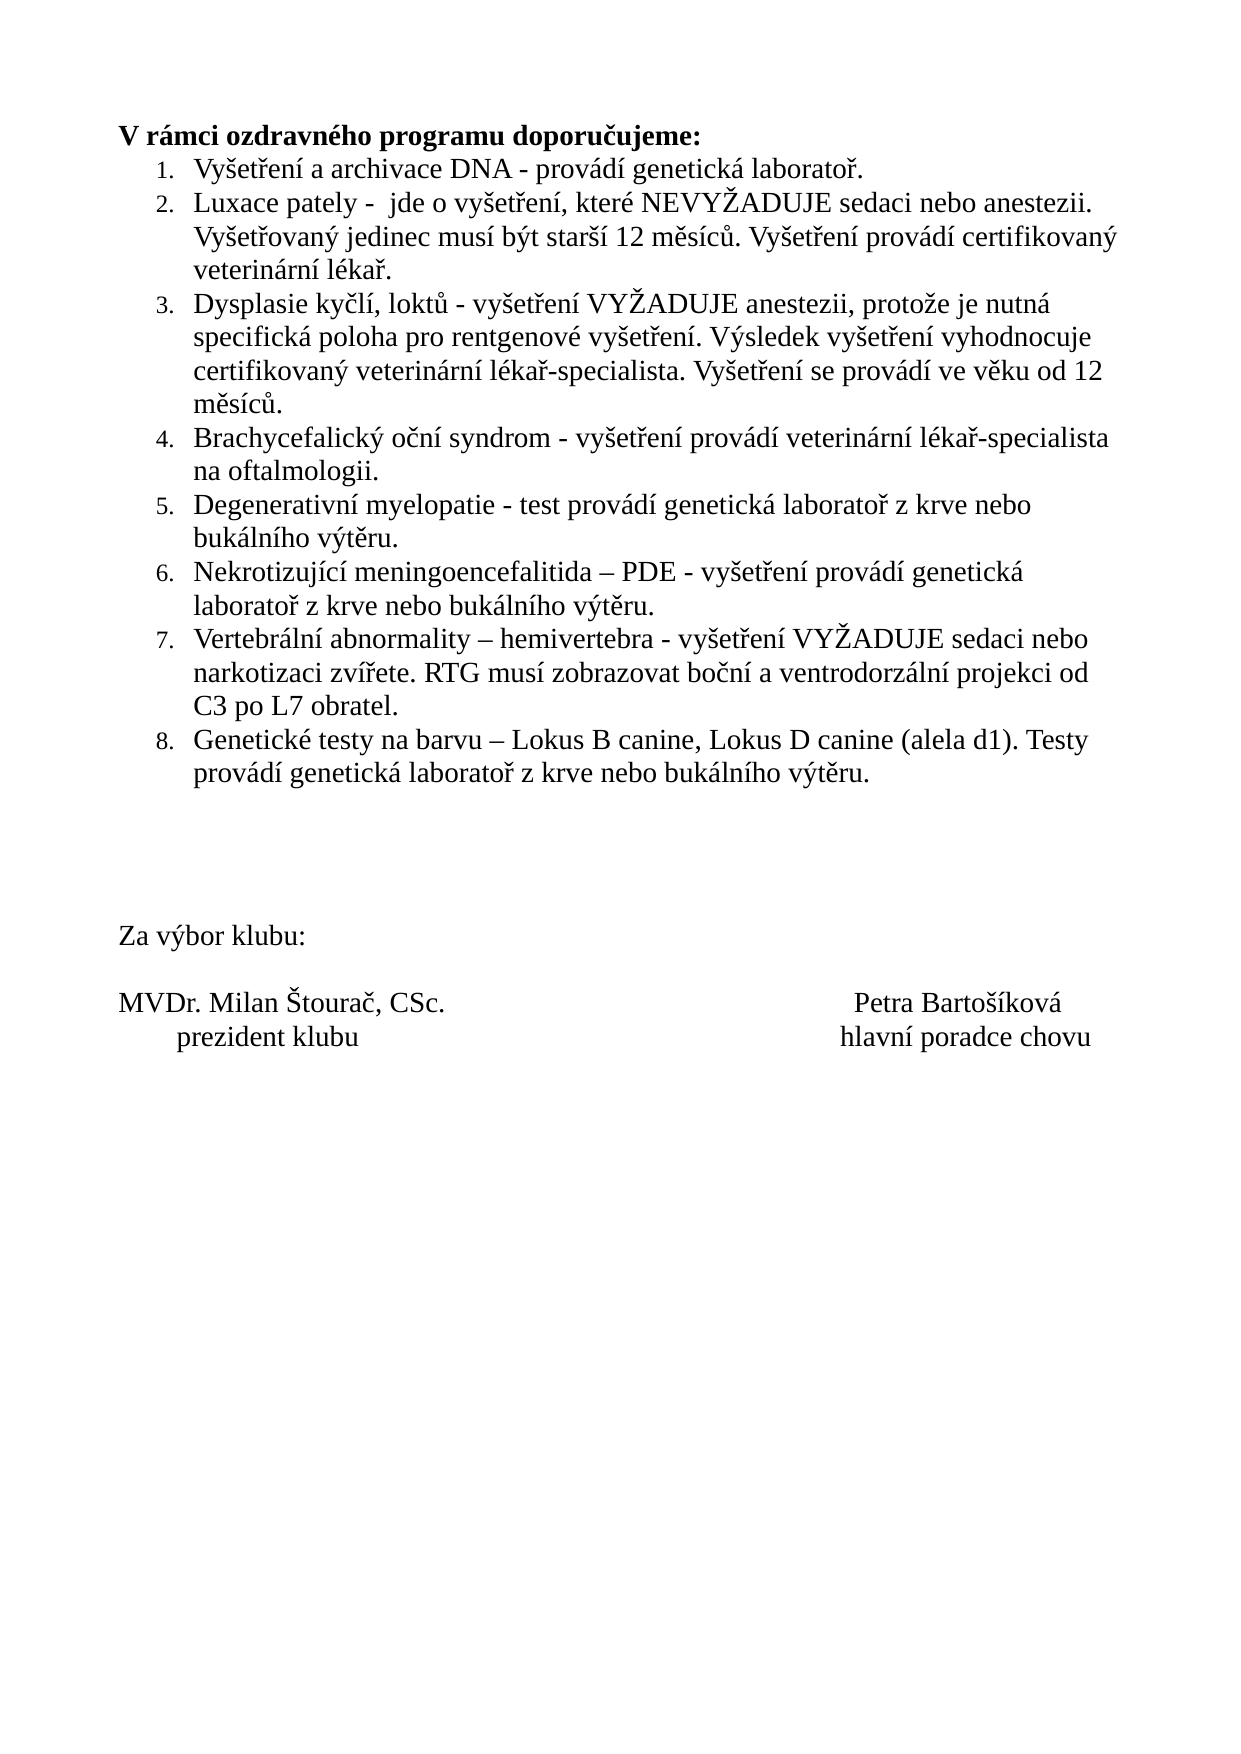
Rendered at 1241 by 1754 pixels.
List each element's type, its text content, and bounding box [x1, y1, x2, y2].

text MVDr. Milan Štourač, CSc. Petra Bartošíková [118, 985, 1122, 1019]
list Vertebrální abnormality – hemivertebra - vyšetření VYŽADUJE sedaci nebo narkotizaci zvířete. RTG musí zobrazovat boční a ventrodorzální projekci od C3 po L7 obratel. [156, 621, 1122, 722]
list Dysplasie kyčlí, loktů - vyšetření VYŽADUJE anestezii, protože je nutná specifická poloha pro rentgenové vyšetření. Výsledek vyšetření vyhodnocuje certifikovaný veterinární lékař-specialista. Vyšetření se provádí ve věku od 12 měsíců. [156, 286, 1122, 420]
text V rámci ozdravného programu doporučujeme: [118, 118, 1122, 152]
list Nekrotizující meningoencefalitida – PDE - vyšetření provádí genetická laboratoř z krve nebo bukálního výtěru. [156, 554, 1122, 621]
text prezident klubu hlavní poradce chovu [118, 1019, 1122, 1052]
list Brachycefalický oční syndrom - vyšetření provádí veterinární lékař-specialista na oftalmologii. [156, 420, 1122, 487]
list Degenerativní myelopatie - test provádí genetická laboratoř z krve nebo bukálního výtěru. [156, 487, 1122, 554]
list Vyšetření a archivace DNA - provádí genetická laboratoř. [156, 152, 1122, 185]
list Genetické testy na barvu – Lokus B canine, Lokus D canine (alela d1). Testy provádí genetická laboratoř z krve nebo bukálního výtěru. [156, 722, 1122, 789]
list Luxace pately - jde o vyšetření, které NEVYŽADUJE sedaci nebo anestezii. Vyšetřovaný jedinec musí být starší 12 měsíců. Vyšetření provádí certifikovaný veterinární lékař. [156, 185, 1122, 286]
text Za výbor klubu: [118, 918, 1122, 952]
